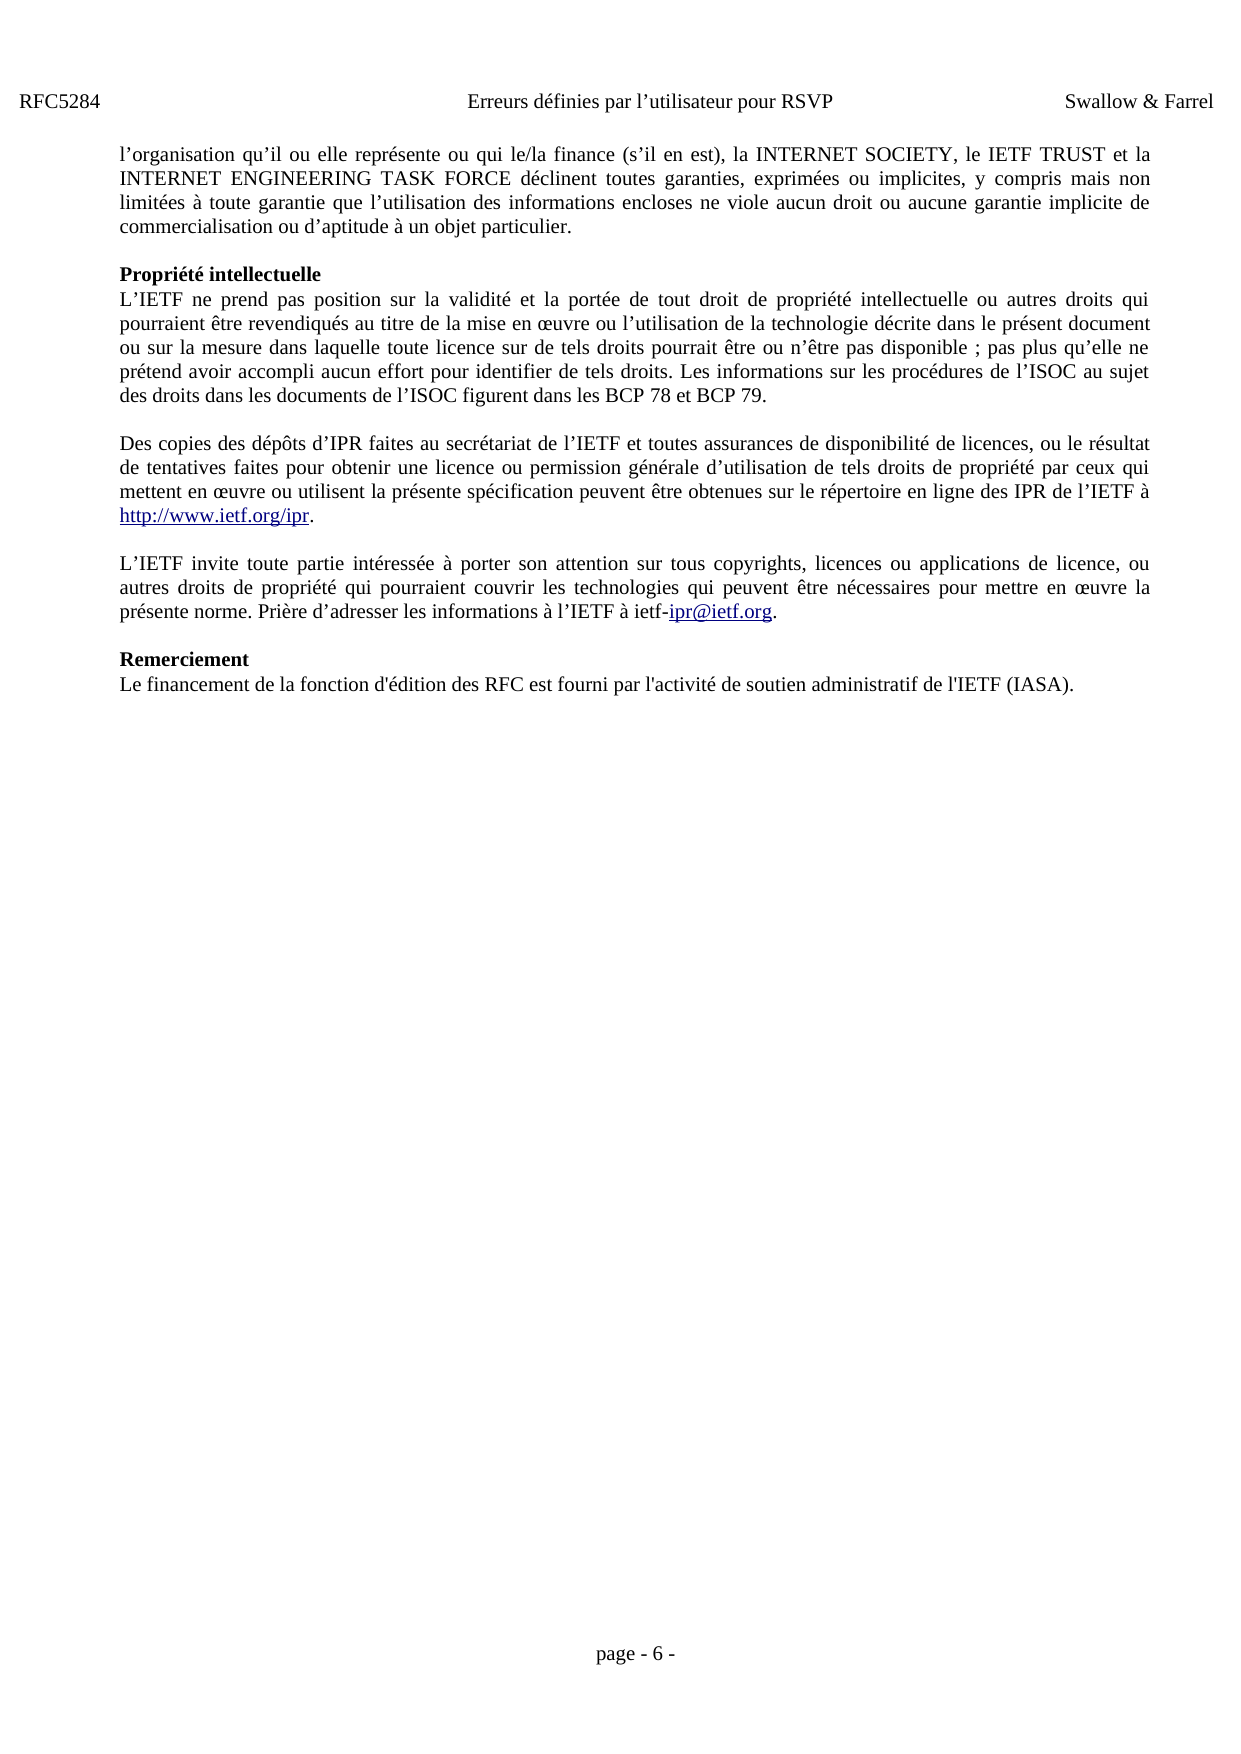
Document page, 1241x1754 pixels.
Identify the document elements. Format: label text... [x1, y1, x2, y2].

text l’organisation qu’il ou elle représente ou qui le/la finance (s’il en est), la INTERNET SOCIETY, le IETF TRUST et la INTERNET ENGINEERING TASK FORCE déclinent toutes garanties, exprimées ou implicites, y compris mais non limitées à toute garantie que l’utilisation des informations encloses ne viole aucun droit ou aucune garantie implicite de commercialisation ou d’aptitude à un objet particulier. [119, 142, 1152, 238]
text Des copies des dépôts d’IPR faites au secrétariat de l’IETF et toutes assurances de disponibilité de licences, ou le résultat de tentatives faites pour obtenir une licence ou permission générale d’utilisation de tels droits de propriété par ceux qui mettent en œuvre ou utilisent la présente spécification peuvent être obtenues sur le répertoire en ligne des IPR de l’IETF à http://www.ietf.org/ipr. [119, 431, 1152, 527]
text L’IETF ne prend pas position sur la validité et la portée de tout droit de propriété intellectuelle ou autres droits qui pourraient être revendiqués au titre de la mise en œuvre ou l’utilisation de la technologie décrite dans le présent document ou sur la mesure dans laquelle toute licence sur de tels droits pourrait être ou n’être pas disponible ; pas plus qu’elle ne prétend avoir accompli aucun effort pour identifier de tels droits. Les informations sur les procédures de l’ISOC au sujet des droits dans les documents de l’ISOC figurent dans les BCP 78 et BCP 79. [119, 286, 1152, 407]
text Propriété intellectuelle [119, 262, 1152, 286]
text Remerciement [119, 647, 1152, 671]
text L’IETF invite toute partie intéressée à porter son attention sur tous copyrights, licences ou applications de licence, ou autres droits de propriété qui pourraient couvrir les technologies qui peuvent être nécessaires pour mettre en œuvre la présente norme. Prière d’adresser les informations à l’IETF à ietf-ipr@ietf.org. [119, 551, 1152, 623]
text Le financement de la fonction d'édition des RFC est fourni par l'activité de soutien administratif de l'IETF (IASA). [119, 671, 1152, 696]
